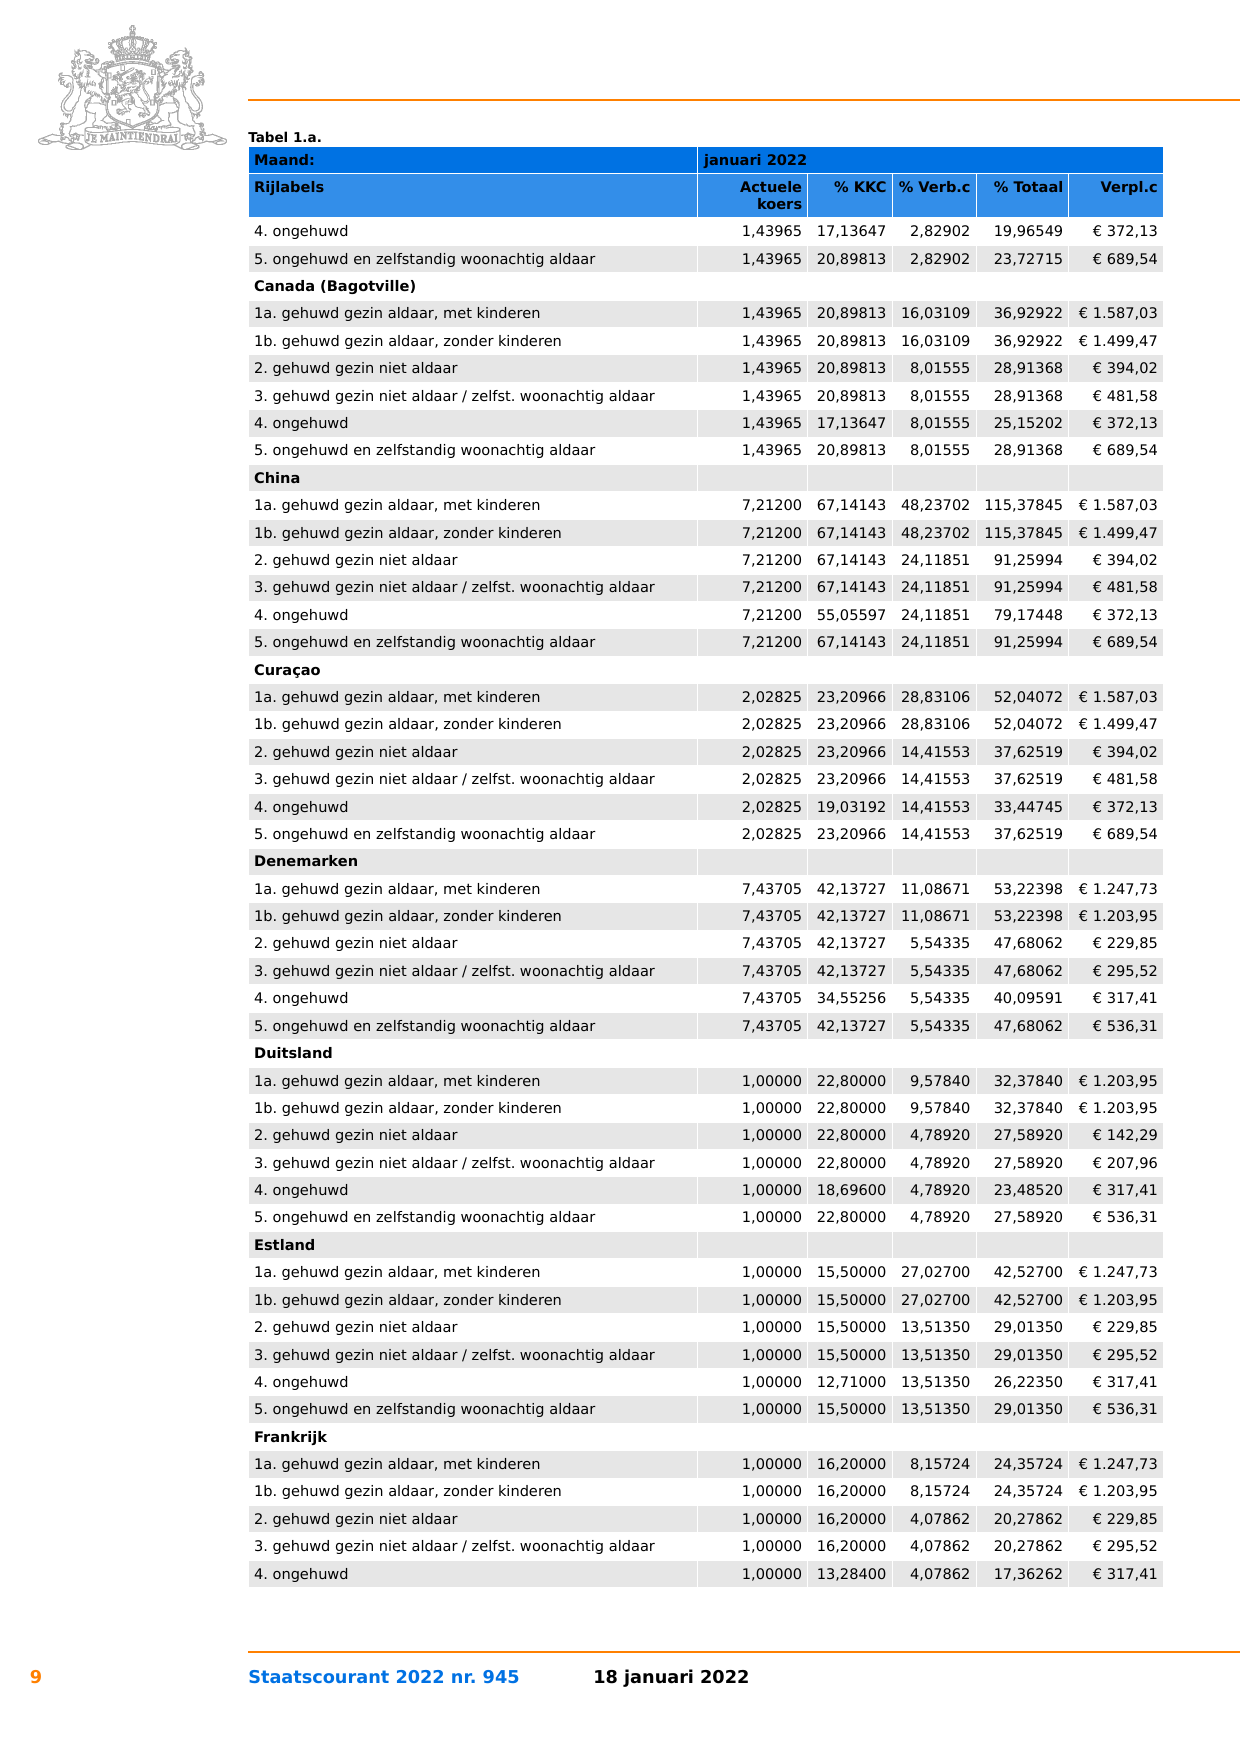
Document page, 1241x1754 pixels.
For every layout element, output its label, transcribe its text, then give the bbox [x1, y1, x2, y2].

table_cell 7,21200 [698, 520, 807, 546]
table_cell [808, 465, 892, 491]
table_cell € 372,13 [1069, 219, 1163, 245]
table_cell 24,35724 [977, 1451, 1068, 1478]
table_cell 15,50000 [808, 1396, 892, 1423]
table_cell € 689,54 [1069, 438, 1163, 464]
table_cell 67,14143 [808, 547, 892, 573]
table_cell 53,22398 [977, 876, 1068, 902]
table_cell [977, 849, 1068, 875]
table_cell 24,11851 [893, 547, 976, 573]
table_cell 24,35724 [977, 1479, 1068, 1505]
table_cell € 372,13 [1069, 794, 1163, 820]
table_cell [893, 1232, 976, 1258]
table_cell 33,44745 [977, 794, 1068, 820]
table_cell € 1.247,73 [1069, 1451, 1163, 1478]
table_cell 15,50000 [808, 1287, 892, 1313]
table_cell 28,83106 [893, 684, 976, 711]
table_cell 5. ongehuwd en zelfstandig woonachtig aldaar [249, 629, 697, 656]
table_cell 42,13727 [808, 1013, 892, 1039]
table_cell Maand: [249, 147, 697, 173]
table_cell 42,13727 [808, 958, 892, 984]
table_cell 7,43705 [698, 903, 807, 930]
table_cell 37,62519 [977, 766, 1068, 793]
table_cell 53,22398 [977, 903, 1068, 930]
table_cell 15,50000 [808, 1314, 892, 1341]
table_cell 5,54335 [893, 986, 976, 1012]
table_cell 79,17448 [977, 602, 1068, 628]
table_cell 16,20000 [808, 1451, 892, 1478]
table_cell [698, 657, 807, 683]
table_cell 2,02825 [698, 794, 807, 820]
table_cell 5,54335 [893, 958, 976, 984]
table_cell 1,00000 [698, 1068, 807, 1094]
table_cell 1,43965 [698, 246, 807, 272]
table_cell 7,21200 [698, 493, 807, 519]
table_cell 8,01555 [893, 438, 976, 464]
table_cell 22,80000 [808, 1205, 892, 1231]
table_cell 3. gehuwd gezin niet aldaar / zelfst. woonachtig aldaar [249, 766, 697, 793]
table_cell 20,27862 [977, 1506, 1068, 1532]
table_cell [698, 1040, 807, 1067]
table_cell 13,28400 [808, 1561, 892, 1587]
table_cell 5,54335 [893, 931, 976, 957]
table_cell 23,48520 [977, 1177, 1068, 1204]
table_cell [977, 465, 1068, 491]
table_cell China [249, 465, 697, 491]
table_cell 7,43705 [698, 958, 807, 984]
table_cell 4. ongehuwd [249, 1177, 697, 1204]
table_cell 24,11851 [893, 575, 976, 601]
table_cell € 317,41 [1069, 1561, 1163, 1587]
table_cell 34,55256 [808, 986, 892, 1012]
table_cell 16,03109 [893, 328, 976, 354]
table_cell 55,05597 [808, 602, 892, 628]
table_cell 29,01350 [977, 1314, 1068, 1341]
table_cell 67,14143 [808, 520, 892, 546]
table_cell 1b. gehuwd gezin aldaar, zonder kinderen [249, 903, 697, 930]
table_cell € 229,85 [1069, 1314, 1163, 1341]
table_cell [698, 849, 807, 875]
table_cell 2. gehuwd gezin niet aldaar [249, 931, 697, 957]
table_cell 22,80000 [808, 1150, 892, 1176]
table_cell 1,00000 [698, 1342, 807, 1368]
table_cell [893, 1040, 976, 1067]
table_cell Rijlabels [249, 174, 697, 217]
table_cell € 1.247,73 [1069, 876, 1163, 902]
table_cell 23,20966 [808, 684, 892, 711]
table_cell 1,43965 [698, 355, 807, 382]
table_cell [893, 849, 976, 875]
table_cell 42,13727 [808, 903, 892, 930]
table_cell 7,43705 [698, 1013, 807, 1039]
table_cell 28,83106 [893, 712, 976, 738]
table_cell 16,20000 [808, 1506, 892, 1532]
table_cell 3. gehuwd gezin niet aldaar / zelfst. woonachtig aldaar [249, 1342, 697, 1368]
table_cell 2,02825 [698, 766, 807, 793]
table_cell 2,02825 [698, 712, 807, 738]
table_cell 3. gehuwd gezin niet aldaar / zelfst. woonachtig aldaar [249, 1150, 697, 1176]
table_cell [977, 273, 1068, 299]
table_cell € 689,54 [1069, 246, 1163, 272]
table_cell Denemarken [249, 849, 697, 875]
table_cell € 295,52 [1069, 1534, 1163, 1560]
table_cell [1069, 1040, 1163, 1067]
table_cell 7,43705 [698, 876, 807, 902]
table_cell Actuele koers [698, 174, 807, 217]
table_cell 20,89813 [808, 383, 892, 409]
table_cell 32,37840 [977, 1095, 1068, 1121]
table_cell 13,51350 [893, 1342, 976, 1368]
table_cell 2,82902 [893, 219, 976, 245]
table_cell [698, 465, 807, 491]
table_cell [808, 1040, 892, 1067]
table_cell [698, 1424, 807, 1450]
table_cell € 229,85 [1069, 1506, 1163, 1532]
table_cell 19,96549 [977, 219, 1068, 245]
table_cell 20,89813 [808, 246, 892, 272]
table_cell 42,52700 [977, 1287, 1068, 1313]
table_cell € 536,31 [1069, 1013, 1163, 1039]
table_cell 36,92922 [977, 328, 1068, 354]
table_cell 1,00000 [698, 1287, 807, 1313]
table_cell 1,00000 [698, 1260, 807, 1286]
table_cell 1a. gehuwd gezin aldaar, met kinderen [249, 1451, 697, 1478]
table_cell 9,57840 [893, 1068, 976, 1094]
table_cell 4,07862 [893, 1534, 976, 1560]
table_cell [1069, 1424, 1163, 1450]
table_cell 48,23702 [893, 520, 976, 546]
table_cell [808, 1424, 892, 1450]
table_cell € 1.247,73 [1069, 1260, 1163, 1286]
table_cell 1,00000 [698, 1150, 807, 1176]
table_cell 42,13727 [808, 876, 892, 902]
table_cell % Totaal [977, 174, 1068, 217]
table_cell € 1.587,03 [1069, 301, 1163, 327]
table_cell 2,02825 [698, 821, 807, 847]
table_cell [1069, 657, 1163, 683]
table_cell 27,02700 [893, 1287, 976, 1313]
table_cell 2,82902 [893, 246, 976, 272]
table_cell 28,91368 [977, 383, 1068, 409]
table_cell [1069, 849, 1163, 875]
table_cell 32,37840 [977, 1068, 1068, 1094]
table_cell 1,00000 [698, 1123, 807, 1149]
table_cell 20,89813 [808, 328, 892, 354]
table_cell 27,58920 [977, 1150, 1068, 1176]
table_cell 7,21200 [698, 629, 807, 656]
table_cell [698, 1232, 807, 1258]
table_cell Duitsland [249, 1040, 697, 1067]
table_cell € 1.203,95 [1069, 1287, 1163, 1313]
table_cell 7,43705 [698, 986, 807, 1012]
table_cell 1b. gehuwd gezin aldaar, zonder kinderen [249, 1287, 697, 1313]
table_cell 5. ongehuwd en zelfstandig woonachtig aldaar [249, 438, 697, 464]
table_cell € 1.499,47 [1069, 712, 1163, 738]
table_cell 4. ongehuwd [249, 602, 697, 628]
table_cell 4,78920 [893, 1123, 976, 1149]
table_cell € 394,02 [1069, 547, 1163, 573]
table_cell 91,25994 [977, 575, 1068, 601]
table_cell € 536,31 [1069, 1396, 1163, 1423]
table_cell 14,41553 [893, 821, 976, 847]
table_cell 20,89813 [808, 438, 892, 464]
table_cell € 1.499,47 [1069, 328, 1163, 354]
table_cell 11,08671 [893, 876, 976, 902]
table_cell 9,57840 [893, 1095, 976, 1121]
table_cell 17,13647 [808, 410, 892, 437]
table_cell [1069, 273, 1163, 299]
table_cell 8,01555 [893, 383, 976, 409]
table_cell 37,62519 [977, 821, 1068, 847]
table_cell 4,07862 [893, 1561, 976, 1587]
table_cell € 317,41 [1069, 1177, 1163, 1204]
table_cell 8,15724 [893, 1451, 976, 1478]
table_cell 4,07862 [893, 1506, 976, 1532]
table_cell 1,43965 [698, 383, 807, 409]
table_cell 2. gehuwd gezin niet aldaar [249, 355, 697, 382]
table_cell 29,01350 [977, 1396, 1068, 1423]
table_cell € 229,85 [1069, 931, 1163, 957]
table_cell 23,20966 [808, 821, 892, 847]
table_cell 19,03192 [808, 794, 892, 820]
table_cell [893, 273, 976, 299]
table_cell 23,20966 [808, 712, 892, 738]
table_cell 1,00000 [698, 1396, 807, 1423]
table_cell € 536,31 [1069, 1205, 1163, 1231]
table_cell 23,20966 [808, 766, 892, 793]
table_cell 20,27862 [977, 1534, 1068, 1560]
table_cell 23,20966 [808, 739, 892, 765]
table_cell 115,37845 [977, 493, 1068, 519]
table_cell 1a. gehuwd gezin aldaar, met kinderen [249, 684, 697, 711]
table_cell € 295,52 [1069, 958, 1163, 984]
table_cell 1,00000 [698, 1314, 807, 1341]
table_cell 91,25994 [977, 629, 1068, 656]
table_cell 1b. gehuwd gezin aldaar, zonder kinderen [249, 712, 697, 738]
table_cell [977, 1040, 1068, 1067]
table_cell 13,51350 [893, 1369, 976, 1395]
table_cell € 689,54 [1069, 629, 1163, 656]
table_cell 5. ongehuwd en zelfstandig woonachtig aldaar [249, 246, 697, 272]
table_cell 1,00000 [698, 1095, 807, 1121]
table_cell 17,36262 [977, 1561, 1068, 1587]
table_cell 5. ongehuwd en zelfstandig woonachtig aldaar [249, 1013, 697, 1039]
table_cell € 481,58 [1069, 766, 1163, 793]
table_cell 7,43705 [698, 931, 807, 957]
table_cell [808, 273, 892, 299]
table_cell 42,13727 [808, 931, 892, 957]
table_cell 1,00000 [698, 1561, 807, 1587]
table_cell 4,78920 [893, 1150, 976, 1176]
picture [38, 25, 227, 150]
table_cell € 372,13 [1069, 602, 1163, 628]
table_cell 42,52700 [977, 1260, 1068, 1286]
table_cell € 1.587,03 [1069, 493, 1163, 519]
table_cell 13,51350 [893, 1396, 976, 1423]
table_cell € 1.203,95 [1069, 903, 1163, 930]
table_cell 1a. gehuwd gezin aldaar, met kinderen [249, 301, 697, 327]
table_cell 47,68062 [977, 931, 1068, 957]
table_cell [1069, 465, 1163, 491]
table_cell 1,00000 [698, 1177, 807, 1204]
table_cell € 481,58 [1069, 383, 1163, 409]
table_cell 22,80000 [808, 1095, 892, 1121]
table_cell 24,11851 [893, 629, 976, 656]
table_cell Verpl.c [1069, 174, 1163, 217]
table_cell 1,43965 [698, 219, 807, 245]
table_cell 12,71000 [808, 1369, 892, 1395]
table_cell 1,00000 [698, 1205, 807, 1231]
table_header Tabel 1.a. [248, 130, 1163, 146]
table_cell 8,15724 [893, 1479, 976, 1505]
table_cell € 142,29 [1069, 1123, 1163, 1149]
table_cell 15,50000 [808, 1342, 892, 1368]
table_cell [808, 657, 892, 683]
table_cell [893, 1424, 976, 1450]
table_cell 2. gehuwd gezin niet aldaar [249, 1314, 697, 1341]
table_cell 22,80000 [808, 1068, 892, 1094]
table_cell 4,78920 [893, 1177, 976, 1204]
table_cell 2. gehuwd gezin niet aldaar [249, 547, 697, 573]
table_cell 1b. gehuwd gezin aldaar, zonder kinderen [249, 328, 697, 354]
table_cell € 481,58 [1069, 575, 1163, 601]
table_cell 1,43965 [698, 438, 807, 464]
table_cell 2,02825 [698, 739, 807, 765]
table_cell 91,25994 [977, 547, 1068, 573]
table_cell januari 2022 [698, 147, 1163, 173]
table_cell 13,51350 [893, 1314, 976, 1341]
table_cell 16,03109 [893, 301, 976, 327]
table_cell Curaçao [249, 657, 697, 683]
table_cell Canada (Bagotville) [249, 273, 697, 299]
table_cell 2,02825 [698, 684, 807, 711]
table_cell € 317,41 [1069, 986, 1163, 1012]
table_cell 1,00000 [698, 1506, 807, 1532]
table_cell 1,43965 [698, 328, 807, 354]
table_cell 40,09591 [977, 986, 1068, 1012]
table_cell 1,00000 [698, 1369, 807, 1395]
table_cell 67,14143 [808, 575, 892, 601]
table_cell % Verb.c [893, 174, 976, 217]
table_cell 7,21200 [698, 575, 807, 601]
table_cell 1,43965 [698, 410, 807, 437]
table_cell 48,23702 [893, 493, 976, 519]
table_cell 1a. gehuwd gezin aldaar, met kinderen [249, 493, 697, 519]
table_cell 3. gehuwd gezin niet aldaar / zelfst. woonachtig aldaar [249, 1534, 697, 1560]
table_cell 37,62519 [977, 739, 1068, 765]
table_cell 8,01555 [893, 410, 976, 437]
table_cell € 372,13 [1069, 410, 1163, 437]
table_cell € 317,41 [1069, 1369, 1163, 1395]
table_cell € 689,54 [1069, 821, 1163, 847]
table_cell 16,20000 [808, 1479, 892, 1505]
table_cell 27,58920 [977, 1123, 1068, 1149]
table_cell 1b. gehuwd gezin aldaar, zonder kinderen [249, 1095, 697, 1121]
table_cell 15,50000 [808, 1260, 892, 1286]
table_cell [1069, 1232, 1163, 1258]
table_cell Estland [249, 1232, 697, 1258]
table_cell 27,02700 [893, 1260, 976, 1286]
table_cell 4. ongehuwd [249, 410, 697, 437]
table_cell 3. gehuwd gezin niet aldaar / zelfst. woonachtig aldaar [249, 958, 697, 984]
table_cell 1b. gehuwd gezin aldaar, zonder kinderen [249, 1479, 697, 1505]
table_cell 115,37845 [977, 520, 1068, 546]
table_cell 5. ongehuwd en zelfstandig woonachtig aldaar [249, 1396, 697, 1423]
table_cell 4,78920 [893, 1205, 976, 1231]
table_cell 5. ongehuwd en zelfstandig woonachtig aldaar [249, 1205, 697, 1231]
table_cell 2. gehuwd gezin niet aldaar [249, 1506, 697, 1532]
table_cell 3. gehuwd gezin niet aldaar / zelfst. woonachtig aldaar [249, 383, 697, 409]
table_cell [893, 657, 976, 683]
table_cell € 295,52 [1069, 1342, 1163, 1368]
table_cell 27,58920 [977, 1205, 1068, 1231]
table_cell [977, 1424, 1068, 1450]
table_cell 7,21200 [698, 602, 807, 628]
table_cell 4. ongehuwd [249, 1369, 697, 1395]
table_cell 4. ongehuwd [249, 219, 697, 245]
table_cell 1b. gehuwd gezin aldaar, zonder kinderen [249, 520, 697, 546]
table_cell [808, 849, 892, 875]
table_cell 4. ongehuwd [249, 986, 697, 1012]
table_cell 23,72715 [977, 246, 1068, 272]
table_cell 14,41553 [893, 739, 976, 765]
table_cell 47,68062 [977, 958, 1068, 984]
table_cell 20,89813 [808, 355, 892, 382]
table_cell 2. gehuwd gezin niet aldaar [249, 1123, 697, 1149]
table_cell 7,21200 [698, 547, 807, 573]
table_cell 8,01555 [893, 355, 976, 382]
table_cell 14,41553 [893, 794, 976, 820]
table_cell 1,00000 [698, 1479, 807, 1505]
table_cell 1,43965 [698, 301, 807, 327]
table_cell 29,01350 [977, 1342, 1068, 1368]
table_cell 4. ongehuwd [249, 794, 697, 820]
table_cell 26,22350 [977, 1369, 1068, 1395]
table_cell 14,41553 [893, 766, 976, 793]
table_cell 36,92922 [977, 301, 1068, 327]
table_cell [977, 657, 1068, 683]
table_cell € 394,02 [1069, 739, 1163, 765]
table_cell 2. gehuwd gezin niet aldaar [249, 739, 697, 765]
table_cell 28,91368 [977, 438, 1068, 464]
table_cell 1,00000 [698, 1534, 807, 1560]
table_cell 1,00000 [698, 1451, 807, 1478]
table_cell € 207,96 [1069, 1150, 1163, 1176]
table_cell [977, 1232, 1068, 1258]
table_cell 20,89813 [808, 301, 892, 327]
table_cell € 1.203,95 [1069, 1479, 1163, 1505]
table_cell € 394,02 [1069, 355, 1163, 382]
table_cell 17,13647 [808, 219, 892, 245]
table_cell 52,04072 [977, 684, 1068, 711]
table_cell 18,69600 [808, 1177, 892, 1204]
table_cell 1a. gehuwd gezin aldaar, met kinderen [249, 1068, 697, 1094]
table_cell 52,04072 [977, 712, 1068, 738]
table_cell [698, 273, 807, 299]
table_cell Frankrijk [249, 1424, 697, 1450]
table_cell 67,14143 [808, 629, 892, 656]
table_cell € 1.499,47 [1069, 520, 1163, 546]
table_cell 47,68062 [977, 1013, 1068, 1039]
table_cell [893, 465, 976, 491]
table_cell 3. gehuwd gezin niet aldaar / zelfst. woonachtig aldaar [249, 575, 697, 601]
table_cell [808, 1232, 892, 1258]
table_cell 5. ongehuwd en zelfstandig woonachtig aldaar [249, 821, 697, 847]
table_cell 5,54335 [893, 1013, 976, 1039]
table_cell € 1.203,95 [1069, 1068, 1163, 1094]
table_cell 1a. gehuwd gezin aldaar, met kinderen [249, 876, 697, 902]
table_cell 1a. gehuwd gezin aldaar, met kinderen [249, 1260, 697, 1286]
table_cell € 1.203,95 [1069, 1095, 1163, 1121]
table_cell 22,80000 [808, 1123, 892, 1149]
table_cell 24,11851 [893, 602, 976, 628]
table_cell 11,08671 [893, 903, 976, 930]
table_cell 25,15202 [977, 410, 1068, 437]
table_cell 16,20000 [808, 1534, 892, 1560]
table_cell € 1.587,03 [1069, 684, 1163, 711]
table_cell 28,91368 [977, 355, 1068, 382]
table_cell 67,14143 [808, 493, 892, 519]
table_cell 4. ongehuwd [249, 1561, 697, 1587]
table_cell % KKC [808, 174, 892, 217]
